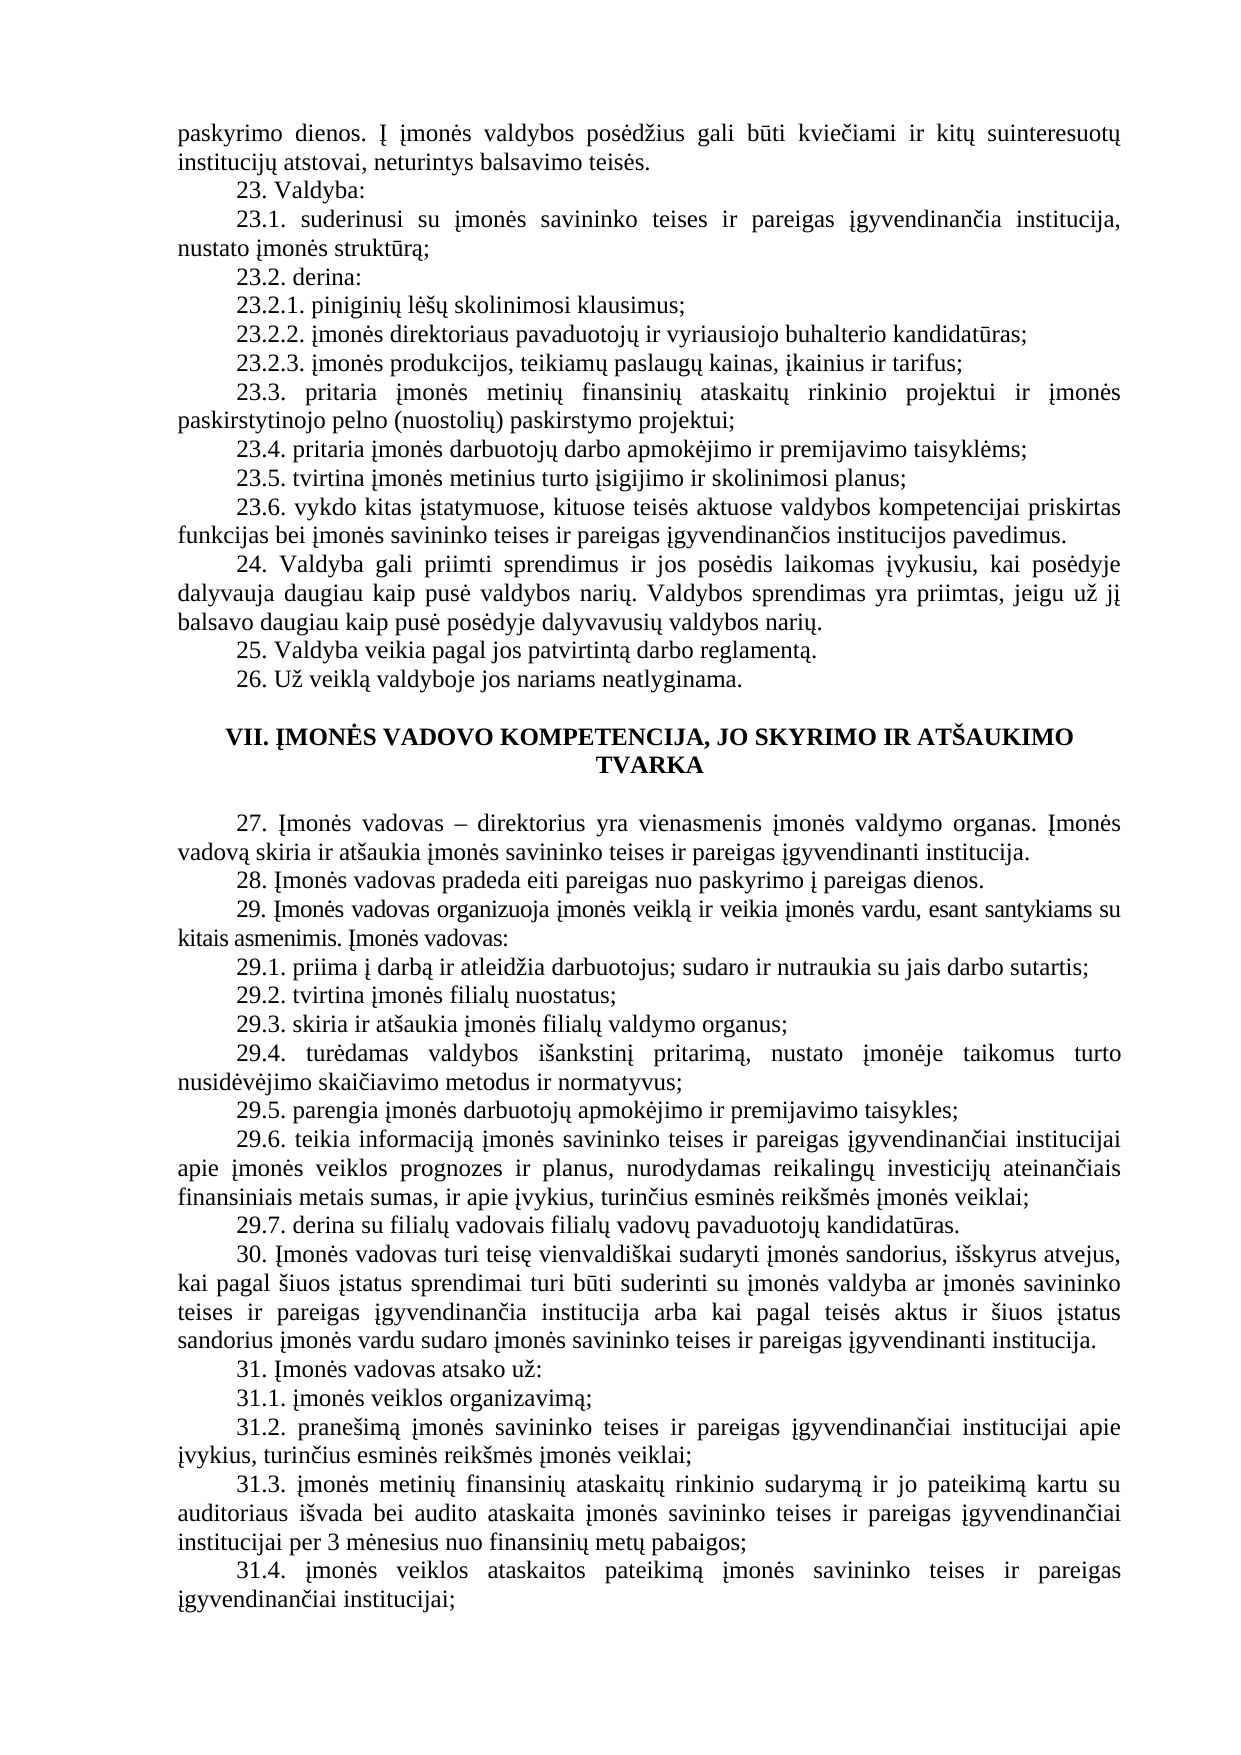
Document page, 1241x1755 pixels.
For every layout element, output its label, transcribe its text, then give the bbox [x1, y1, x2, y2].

text 29.2. tvirtina įmonės filialų nuostatus; [177, 981, 1122, 1009]
text 29.1. priima į darbą ir atleidžia darbuotojus; sudaro ir nutraukia su jais darbo sutartis; [177, 952, 1122, 981]
text 24. Valdyba gali priimti sprendimus ir jos posėdis laikomas įvykusiu, kai posėdyje dalyvauja daugiau kaip pusė valdybos narių. Valdybos sprendimas yra priimtas, jeigu už jį balsavo daugiau kaip pusė posėdyje dalyvavusių valdybos narių. [177, 549, 1122, 636]
text 29.6. teikia informaciją įmonės savininko teises ir pareigas įgyvendinančiai institucijai apie įmonės veiklos prognozes ir planus, nurodydamas reikalingų investicijų ateinančiais finansiniais metais sumas, ir apie įvykius, turinčius esminės reikšmės įmonės veiklai; [177, 1124, 1122, 1211]
text 31.3. įmonės metinių finansinių ataskaitų rinkinio sudarymą ir jo pateikimą kartu su auditoriaus išvada bei audito ataskaita įmonės savininko teises ir pareigas įgyvendinančiai institucijai per 3 mėnesius nuo finansinių metų pabaigos; [177, 1469, 1122, 1556]
text paskyrimo dienos. Į įmonės valdybos posėdžius gali būti kviečiami ir kitų suinteresuotų institucijų atstovai, neturintys balsavimo teisės. [177, 118, 1122, 176]
text 23.2.3. įmonės produkcijos, teikiamų paslaugų kainas, įkainius ir tarifus; [177, 348, 1122, 377]
text 23.2.2. įmonės direktoriaus pavaduotojų ir vyriausiojo buhalterio kandidatūras; [177, 319, 1122, 348]
text 23.3. pritaria įmonės metinių finansinių ataskaitų rinkinio projektui ir įmonės paskirstytinojo pelno (nuostolių) paskirstymo projektui; [177, 377, 1122, 434]
text 30. Įmonės vadovas turi teisę vienvaldiškai sudaryti įmonės sandorius, išskyrus atvejus, kai pagal šiuos įstatus sprendimai turi būti suderinti su įmonės valdyba ar įmonės savininko teises ir pareigas įgyvendinančia institucija arba kai pagal teisės aktus ir šiuos įstatus sandorius įmonės vardu sudaro įmonės savininko teises ir pareigas įgyvendinanti institucija. [177, 1239, 1122, 1354]
text 23.4. pritaria įmonės darbuotojų darbo apmokėjimo ir premijavimo taisyklėms; [177, 434, 1122, 463]
text 31.4. įmonės veiklos ataskaitos pateikimą įmonės savininko teises ir pareigas įgyvendinančiai institucijai; [177, 1556, 1122, 1613]
text 23. Valdyba: [177, 176, 1122, 204]
text 23.2. derina: [177, 262, 1122, 291]
text 23.1. suderinusi su įmonės savininko teises ir pareigas įgyvendinančia institucija, nustato įmonės struktūrą; [177, 204, 1122, 262]
text 29. Įmonės vadovas organizuoja įmonės veiklą ir veikia įmonės vardu, esant santykiams su kitais asmenimis. Įmonės vadovas: [177, 894, 1122, 952]
text 31.2. pranešimą įmonės savininko teises ir pareigas įgyvendinančiai institucijai apie įvykius, turinčius esminės reikšmės įmonės veiklai; [177, 1412, 1122, 1469]
text 29.7. derina su filialų vadovais filialų vadovų pavaduotojų kandidatūras. [177, 1211, 1122, 1239]
text 23.5. tvirtina įmonės metinius turto įsigijimo ir skolinimosi planus; [177, 463, 1122, 492]
text 27. Įmonės vadovas – direktorius yra vienasmenis įmonės valdymo organas. Įmonės vadovą skiria ir atšaukia įmonės savininko teises ir pareigas įgyvendinanti institucija. [177, 808, 1122, 866]
text 23.6. vykdo kitas įstatymuose, kituose teisės aktuose valdybos kompetencijai priskirtas funkcijas bei įmonės savininko teises ir pareigas įgyvendinančios institucijos pavedimus. [177, 492, 1122, 549]
text 31. Įmonės vadovas atsako už: [177, 1354, 1122, 1383]
text 28. Įmonės vadovas pradeda eiti pareigas nuo paskyrimo į pareigas dienos. [177, 866, 1122, 894]
text 29.3. skiria ir atšaukia įmonės filialų valdymo organus; [177, 1009, 1122, 1038]
text 25. Valdyba veikia pagal jos patvirtintą darbo reglamentą. [177, 636, 1122, 664]
text VII. ĮMONĖS VADOVO KOMPETENCIJA, JO SKYRIMO IR ATŠAUKIMO TVARKA [177, 722, 1122, 779]
text 29.4. turėdamas valdybos išankstinį pritarimą, nustato įmonėje taikomus turto nusidėvėjimo skaičiavimo metodus ir normatyvus; [177, 1038, 1122, 1096]
text 26. Už veiklą valdyboje jos nariams neatlyginama. [177, 664, 1122, 693]
text 23.2.1. piniginių lėšų skolinimosi klausimus; [177, 291, 1122, 319]
text 31.1. įmonės veiklos organizavimą; [177, 1383, 1122, 1412]
text 29.5. parengia įmonės darbuotojų apmokėjimo ir premijavimo taisykles; [177, 1096, 1122, 1124]
